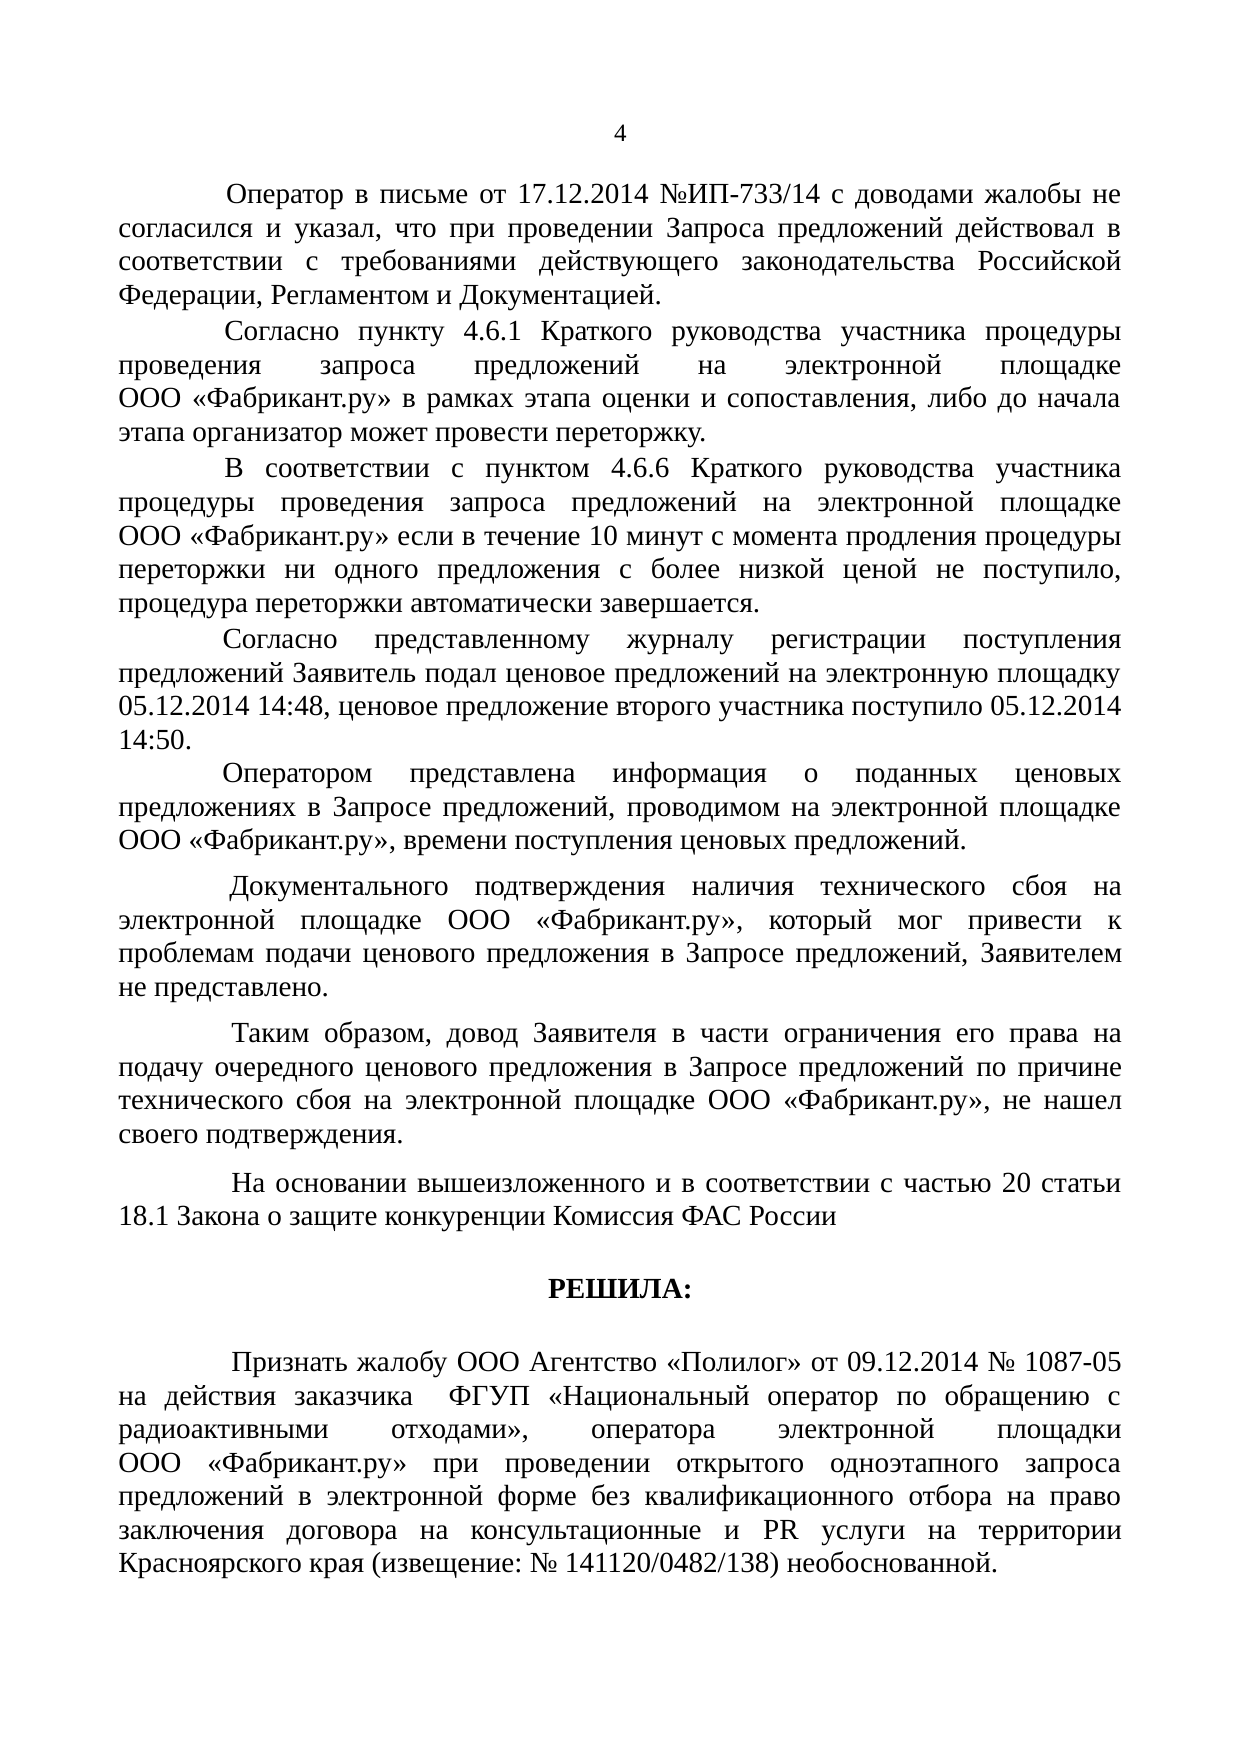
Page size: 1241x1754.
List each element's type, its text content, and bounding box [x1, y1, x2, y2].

text Согласно представленному журналу регистрации поступления предложений Заявитель подал ценовое предложений на электронную площадку 05.12.2014 14:48, ценовое предложение второго участника поступило 05.12.2014 14:50. [118, 621, 1122, 755]
text Оператором представлена информация о поданных ценовых предложениях в Запросе предложений, проводимом на электронной площадке ООО «Фабрикант.ру», времени поступления ценовых предложений. [118, 755, 1122, 856]
text На основании вышеизложенного и в соответствии с частью 20 статьи 18.1 Закона о защите конкуренции Комиссия ФАС России [118, 1165, 1122, 1232]
text РЕШИЛА: [118, 1271, 1122, 1305]
text Документального подтверждения наличия технического сбоя на электронной площадке ООО «Фабрикант.ру», который мог привести к проблемам подачи ценового предложения в Запросе предложений, Заявителем не представлено. [118, 868, 1122, 1003]
text Согласно пункту 4.6.1 Краткого руководства участника процедуры проведения запроса предложений на электронной площадке ООО «Фабрикант.ру» в рамках этапа оценки и сопоставления, либо до начала этапа организатор может провести переторжку. [118, 313, 1122, 448]
text В соответствии с пунктом 4.6.6 Краткого руководства участника процедуры проведения запроса предложений на электронной площадке ООО «Фабрикант.ру» если в течение 10 минут с момента продления процедуры переторжки ни одного предложения с более низкой ценой не поступило, процедура переторжки автоматически завершается. [118, 451, 1122, 618]
text Оператор в письме от 17.12.2014 №ИП-733/14 с доводами жалобы не согласился и указал, что при проведении Запроса предложений действовал в соответствии с требованиями действующего законодательства Российской Федерации, Регламентом и Документацией. [118, 176, 1122, 311]
text Таким образом, довод Заявителя в части ограничения его права на подачу очередного ценового предложения в Запросе предложений по причине технического сбоя на электронной площадке ООО «Фабрикант.ру», не нашел своего подтверждения. [118, 1015, 1122, 1149]
text Признать жалобу ООО Агентство «Полилог» от 09.12.2014 № 1087-05 на действия заказчика ФГУП «Национальный оператор по обращению с радиоактивными отходами», оператора электронной площадки ООО «Фабрикант.ру» при проведении открытого одноэтапного запроса предложений в электронной форме без квалификационного отбора на право заключения договора на консультационные и PR услуги на территории Красноярского края (извещение: № 141120/0482/138) необоснованной. [118, 1344, 1122, 1579]
